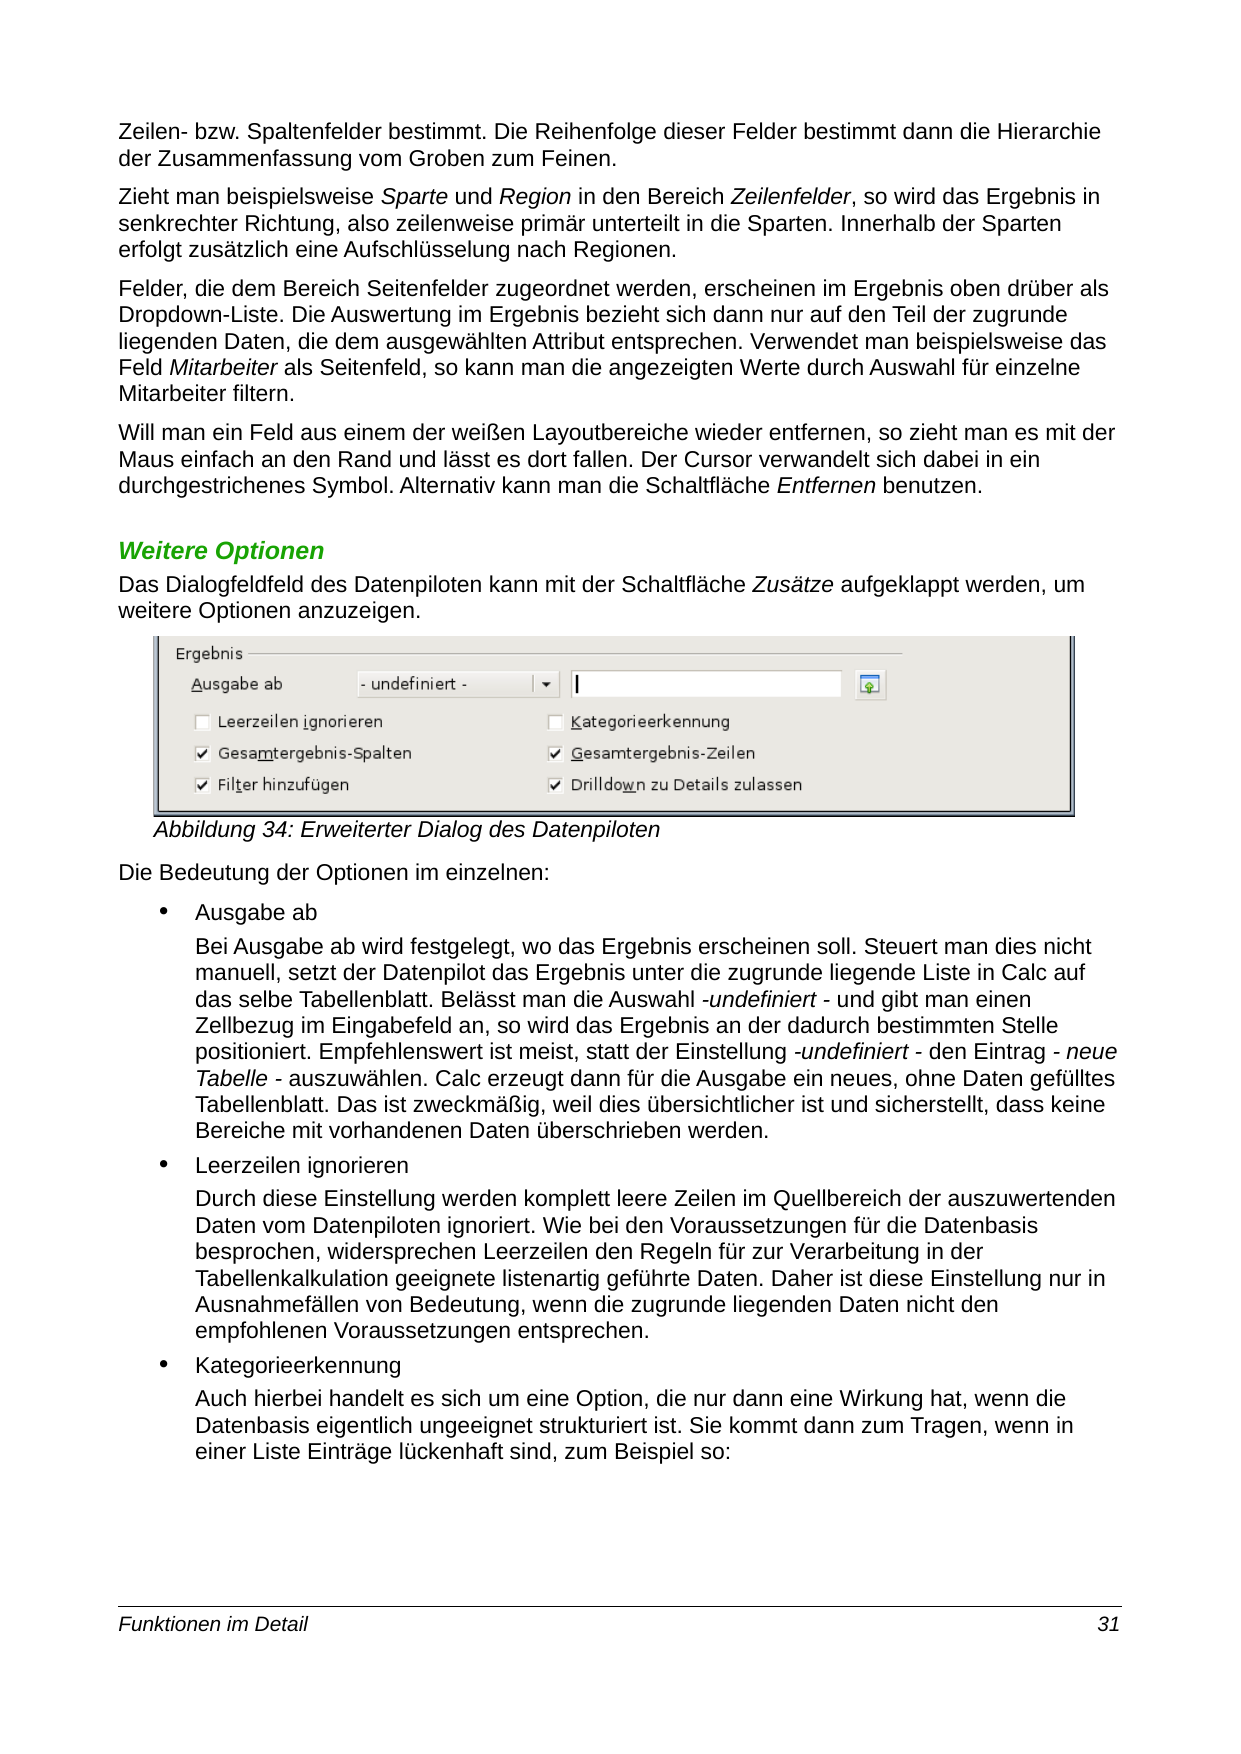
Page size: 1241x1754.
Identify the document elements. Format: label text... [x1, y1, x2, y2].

text Will man ein Feld aus einem der weißen Layoutbereiche wieder entfernen, so zieht man es mit der Maus einfach an den Rand und lässt es dort fallen. Der Cursor verwandelt sich dabei in ein durchgestrichenes Symbol. Alternativ kann man die Schaltfläche Entfernen benutzen. [118, 419, 1122, 498]
text Das Dialogfeldfeld des Datenpiloten kann mit der Schaltfläche Zusätze aufgeklappt werden, um weitere Optionen anzuzeigen. [118, 571, 1122, 623]
text Zeilen- bzw. Spaltenfelder bestimmt. Die Reihenfolge dieser Felder bestimmt dann die Hierarchie der Zusammenfassung vom Groben zum Feinen. [118, 118, 1122, 171]
list Kategorieerkennung [156, 1350, 1122, 1379]
subtitle Weitere Optionen [118, 536, 1122, 564]
list Auch hierbei handelt es sich um eine Option, die nur dann eine Wirkung hat, wenn die Datenbasis eigentlich ungeeignet strukturiert ist. Sie kommt dann zum Tragen, wenn in einer Liste Einträge lückenhaft sind, zum Beispiel so: [156, 1385, 1122, 1464]
list Leerzeilen ignorieren [156, 1150, 1122, 1179]
text Zieht man beispielsweise Sparte und Region in den Bereich Zeilenfelder, so wird das Ergebnis in senkrechter Richtung, also zeilenweise primär unterteilt in die Sparten. Innerhalb der Sparten erfolgt zusätzlich eine Aufschlüsselung nach Regionen. [118, 183, 1122, 262]
list Ausgabe ab [156, 897, 1122, 927]
text Die Bedeutung der Optionen im einzelnen: [118, 859, 1122, 885]
text Abbildung 34: Erweiterter Dialog des Datenpiloten [153, 817, 1075, 843]
list Durch diese Einstellung werden komplett leere Zeilen im Quellbereich der auszuwertenden Daten vom Datenpiloten ignoriert. Wie bei den Voraussetzungen für die Datenbasis besprochen, widersprechen Leerzeilen den Regeln für zur Verarbeitung in der Tabellenkalkulation geeignete listenartig geführte Daten. Daher ist diese Einstellung nur in Ausnahmefällen von Bedeutung, wenn die zugrunde liegenden Daten nicht den empfohlenen Voraussetzungen entsprechen. [156, 1185, 1122, 1343]
list Bei Ausgabe ab wird festgelegt, wo das Ergebnis erscheinen soll. Steuert man dies nicht manuell, setzt der Datenpilot das Ergebnis unter die zugrunde liegende Liste in Calc auf das selbe Tabellenblatt. Belässt man die Auswahl -undefiniert - und gibt man einen Zellbezug im Eingabefeld an, so wird das Ergebnis an der dadurch bestimmten Stelle positioniert. Empfehlenswert ist meist, statt der Einstellung -undefiniert - den Eintrag - neue Tabelle - auszuwählen. Calc erzeugt dann für die Ausgabe ein neues, ohne Daten gefülltes Tabellenblatt. Das ist zweckmäßig, weil dies übersichtlicher ist und sicherstellt, dass keine Bereiche mit vorhandenen Daten überschrieben werden. [156, 933, 1122, 1144]
picture [153, 636, 1075, 817]
text Felder, die dem Bereich Seitenfelder zugeordnet werden, erscheinen im Ergebnis oben drüber als Dropdown-Liste. Die Auswertung im Ergebnis bezieht sich dann nur auf den Teil der zugrunde liegenden Daten, die dem ausgewählten Attribut entsprechen. Verwendet man beispielsweise das Feld Mitarbeiter als Seitenfeld, so kann man die angezeigten Werte durch Auswahl für einzelne Mitarbeiter filtern. [118, 275, 1122, 407]
